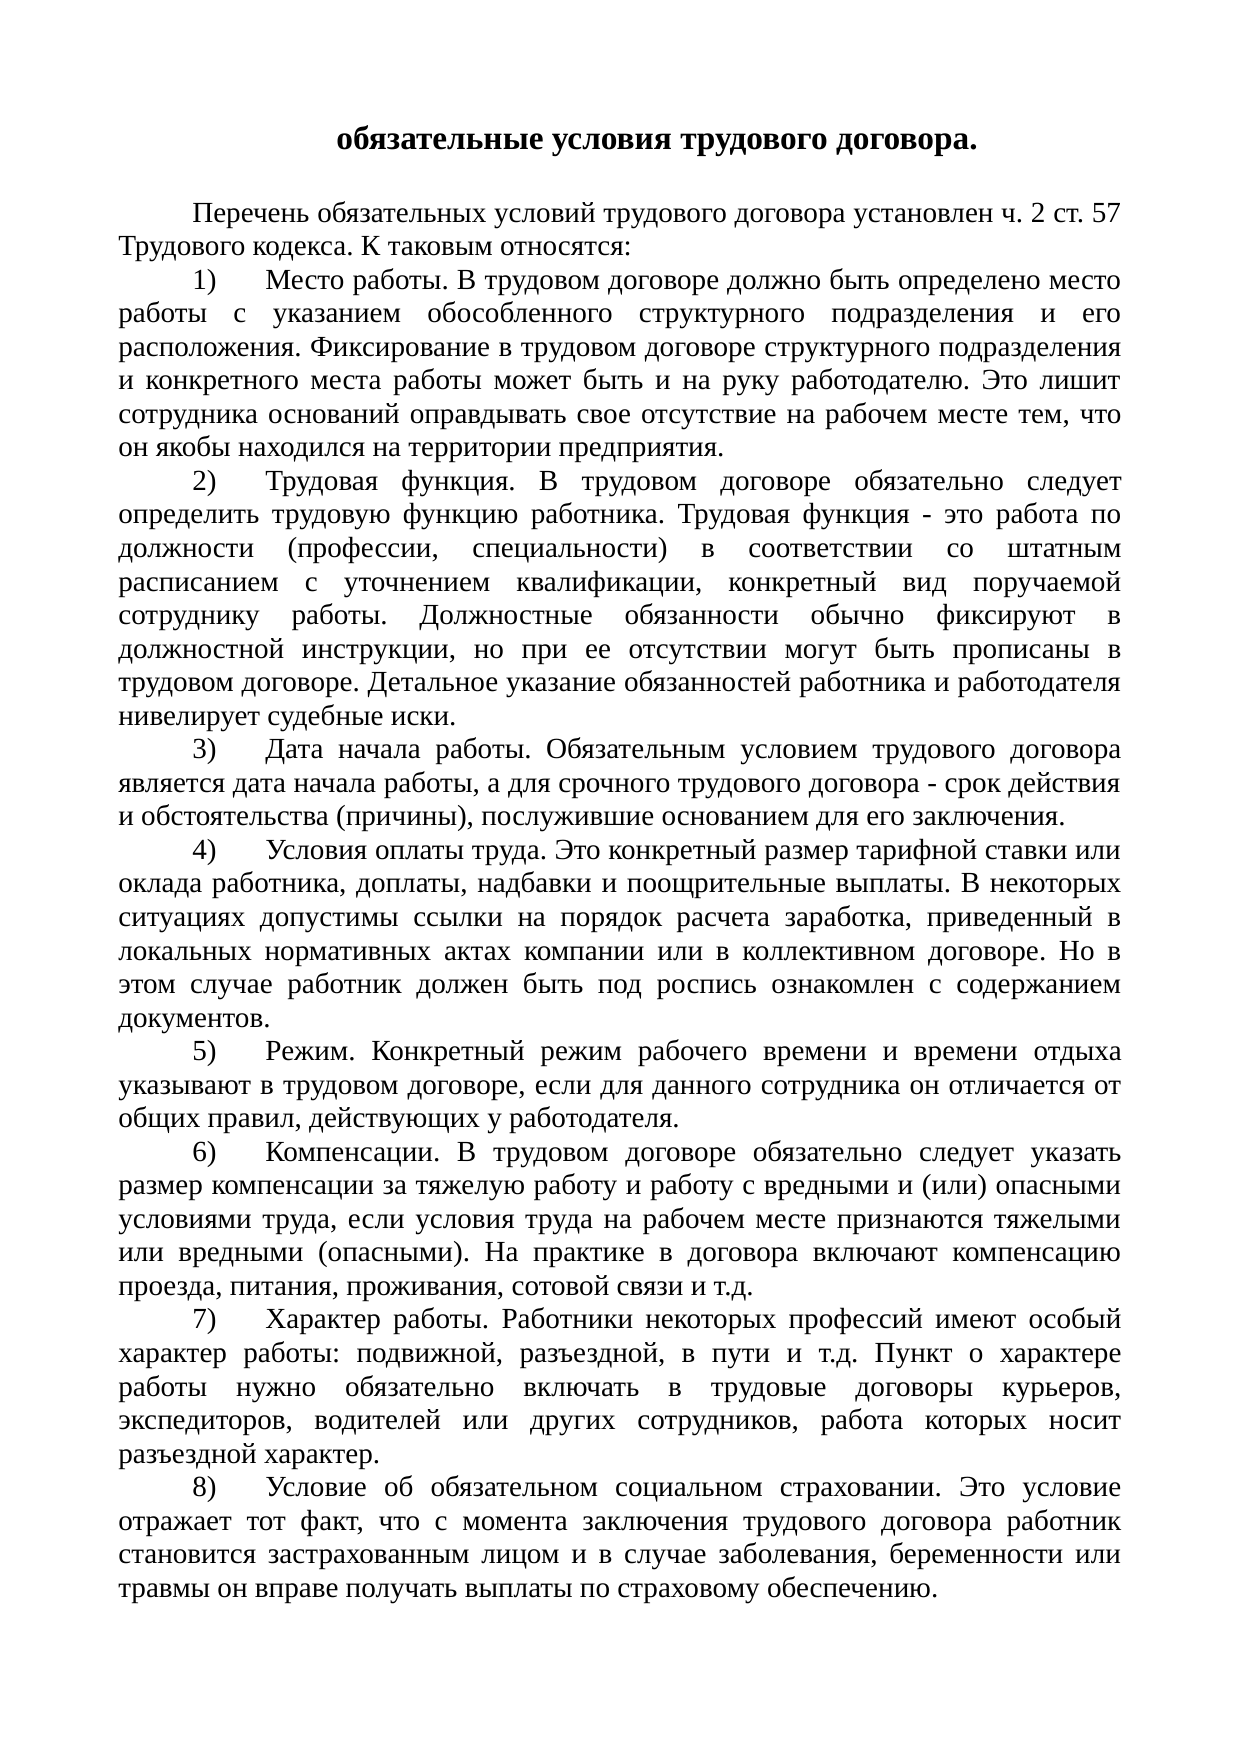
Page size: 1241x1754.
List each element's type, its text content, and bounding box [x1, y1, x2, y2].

text 8) Условие об обязательном социальном страховании. Это условие отражает тот факт, что с момента заключения трудового договора работник становится застрахованным лицом и в случае заболевания, беременности или травмы он вправе получать выплаты по страховому обеспечению. [118, 1469, 1122, 1603]
text 2) Трудовая функция. В трудовом договоре обязательно следует определить трудовую функцию работника. Трудовая функция - это работа по должности (профессии, специальности) в соответствии со штатным расписанием с уточнением квалификации, конкретный вид поручаемой сотруднику работы. Должностные обязанности обычно фиксируют в должностной инструкции, но при ее отсутствии могут быть прописаны в трудовом договоре. Детальное указание обязанностей работника и работодателя нивелирует судебные иски. [118, 463, 1122, 731]
text обязательные условия трудового договора. [118, 118, 1122, 156]
text Перечень обязательных условий трудового договора установлен ч. 2 ст. 57 Трудового кодекса. К таковым относятся: [118, 195, 1122, 262]
text 1) Место работы. В трудовом договоре должно быть определено место работы с указанием обособленного структурного подразделения и его расположения. Фиксирование в трудовом договоре структурного подразделения и конкретного места работы может быть и на руку работодателю. Это лишит сотрудника оснований оправдывать свое отсутствие на рабочем месте тем, что он якобы находился на территории предприятия. [118, 262, 1122, 463]
text 4) Условия оплаты труда. Это конкретный размер тарифной ставки или оклада работника, доплаты, надбавки и поощрительные выплаты. В некоторых ситуациях допустимы ссылки на порядок расчета заработка, приведенный в локальных нормативных актах компании или в коллективном договоре. Но в этом случае работник должен быть под роспись ознакомлен с содержанием документов. [118, 832, 1122, 1033]
text 5) Режим. Конкретный режим рабочего времени и времени отдыха указывают в трудовом договоре, если для данного сотрудника он отличается от общих правил, действующих у работодателя. [118, 1033, 1122, 1134]
text 7) Характер работы. Работники некоторых профессий имеют особый характер работы: подвижной, разъездной, в пути и т.д. Пункт о характере работы нужно обязательно включать в трудовые договоры курьеров, экспедиторов, водителей или других сотрудников, работа которых носит разъездной характер. [118, 1302, 1122, 1469]
text 3) Дата начала работы. Обязательным условием трудового договора является дата начала работы, а для срочного трудового договора - срок действия и обстоятельства (причины), послужившие основанием для его заключения. [118, 731, 1122, 832]
text 6) Компенсации. В трудовом договоре обязательно следует указать размер компенсации за тяжелую работу и работу с вредными и (или) опасными условиями труда, если условия труда на рабочем месте признаются тяжелыми или вредными (опасными). На практике в договора включают компенсацию проезда, питания, проживания, сотовой связи и т.д. [118, 1134, 1122, 1302]
